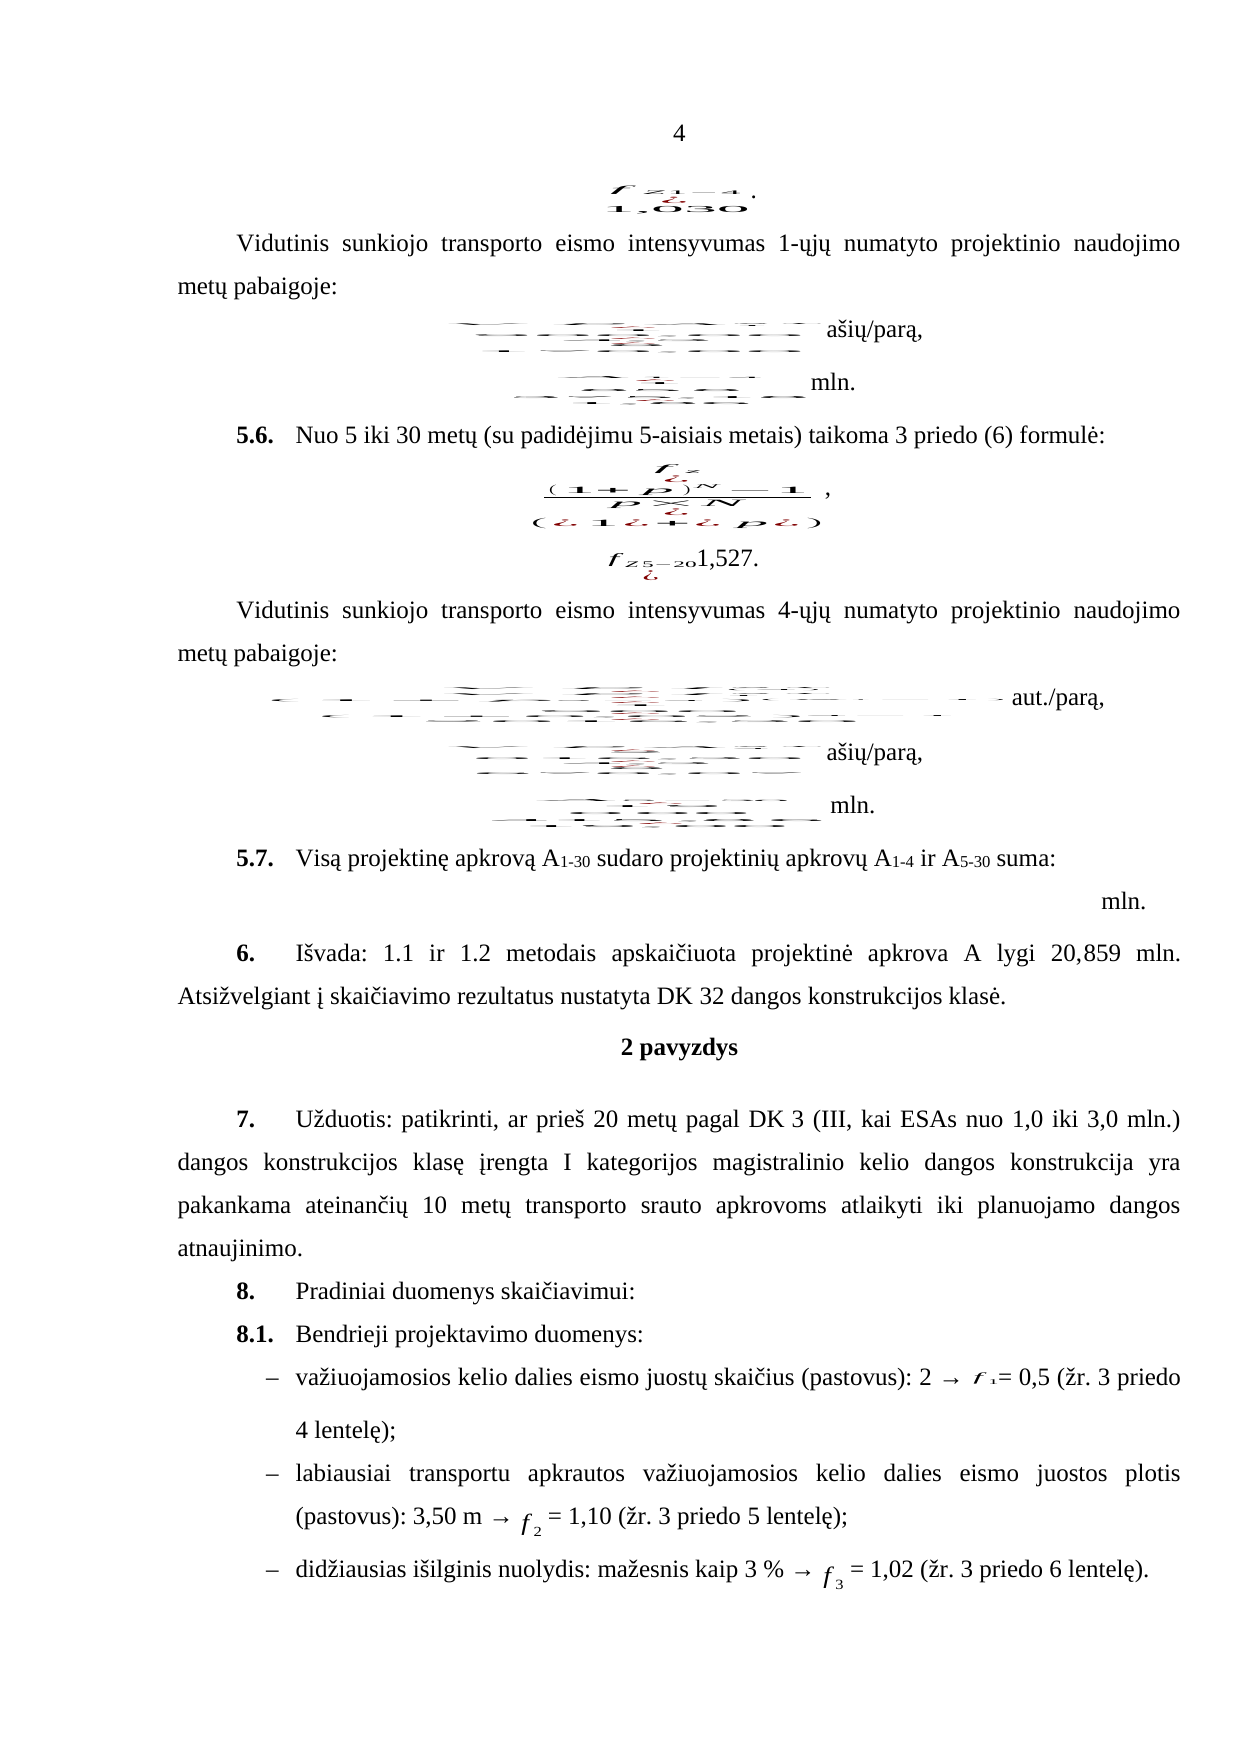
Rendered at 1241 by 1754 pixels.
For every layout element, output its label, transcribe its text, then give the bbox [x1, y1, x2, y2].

text – labiausiai transportu apkrautos važiuojamosios kelio dalies eismo juostos plotis (pastovus): 3,50 m → = 1,10 (žr. 3 priedo 5 lentelę); [266, 1458, 1181, 1539]
text aut./parą, [177, 682, 1181, 723]
text 6. Išvada: 1.1 ir 1.2 metodais apskaičiuota projektinė apkrova A lygi 20,859 mln. Atsižvelgiant į skaičiavimo rezultatus nustatyta DK 32 dangos konstrukcijos klasė. [177, 938, 1181, 1010]
text 5.6. Nuo 5 iki 30 metų (su padidėjimu 5-aisiais metais) taikoma 3 priedo (6) formulė: [177, 420, 1181, 448]
text , [177, 463, 1181, 528]
text ašių/parą, [177, 314, 1181, 353]
text Vidutinis sunkiojo transporto eismo intensyvumas 4-ųjų numatyto projektinio naudojimo metų pabaigoje: [177, 595, 1181, 667]
text mln. [177, 790, 1181, 828]
text mln. [177, 367, 1181, 405]
text 5.7. Visą projektinę apkrovą A1-30 sudaro projektinių apkrovų A1-4 ir A5-30 suma: [177, 843, 1181, 871]
text . [177, 176, 1181, 214]
text 2 pavyzdys [177, 1032, 1181, 1061]
text ašių/parą, [177, 737, 1181, 776]
text 8. Pradiniai duomenys skaičiavimui: [177, 1276, 1181, 1305]
text Vidutinis sunkiojo transporto eismo intensyvumas 1-ųjų numatyto projektinio naudojimo metų pabaigoje: [177, 228, 1181, 300]
text – važiuojamosios kelio dalies eismo juostų skaičius (pastovus): 2 → = 0,5 (žr. 3 priedo 4 lentelę); [266, 1362, 1181, 1444]
text 1,527. [177, 543, 1181, 581]
text 8.1. Bendrieji projektavimo duomenys: [177, 1319, 1181, 1348]
text mln. [177, 886, 1181, 924]
text – didžiausias išilginis nuolydis: mažesnis kaip 3 % → = 1,02 (žr. 3 priedo 6 lentelę). [266, 1554, 1181, 1592]
text 7. Užduotis: patikrinti, ar prieš 20 metų pagal DK 3 (III, kai ESAs nuo 1,0 iki 3,0 mln.) dangos konstrukcijos klasę įrengta I kategorijos magistralinio kelio dangos konstrukcija yra pakankama ateinančių 10 metų transporto srauto apkrovoms atlaikyti iki planuojamo dangos atnaujinimo. [177, 1104, 1181, 1262]
